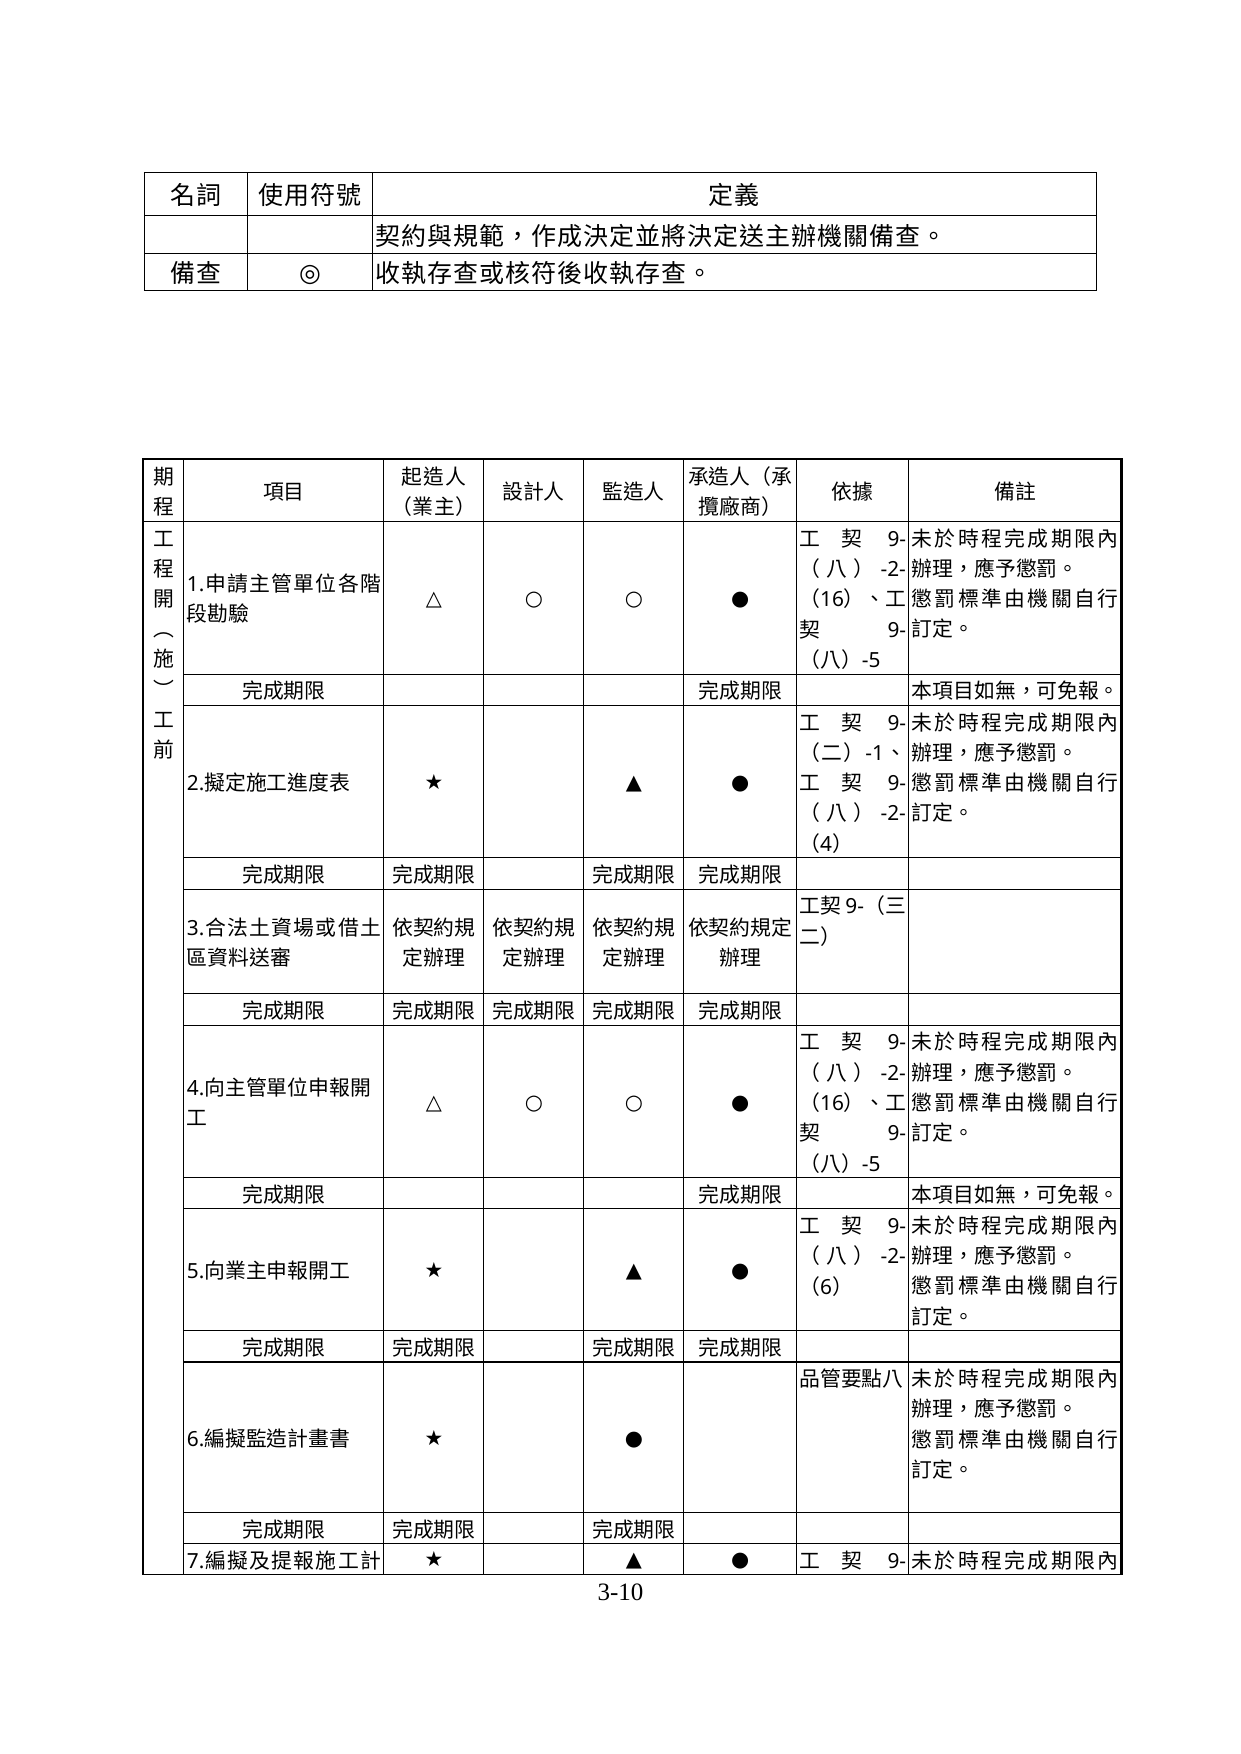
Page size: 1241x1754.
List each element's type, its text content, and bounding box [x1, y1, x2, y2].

table_cell 工契9- [797, 1544, 908, 1574]
table_cell 完成期限 [184, 1513, 383, 1543]
table_cell 4.向主管單位申報開 工 [184, 1026, 383, 1177]
table_cell △ [384, 522, 483, 673]
table_cell 5.向業主申報開工 [184, 1209, 383, 1330]
table_cell [684, 1363, 796, 1512]
table_cell [584, 675, 683, 705]
table_cell [484, 706, 583, 857]
table_cell 未於時程完成期限內 [909, 1544, 1120, 1574]
table_cell ● [684, 1026, 796, 1177]
table_cell ★ [384, 706, 483, 857]
table_cell 未於時程完成期限內辦理，應予懲罰。 懲罰標準由機關自行訂定。 [909, 1209, 1120, 1330]
table_cell 2.擬定施工進度表 [184, 706, 383, 857]
table_cell 完成期限 [484, 994, 583, 1024]
table_cell 備查 [145, 254, 247, 290]
table_cell 未於時程完成期限內辦理，應予懲罰。 懲罰標準由機關自行訂定。 [909, 1363, 1120, 1512]
table_cell [484, 858, 583, 888]
table_cell 契約與規範，作成決定並將決定送主辦機關備查。 [373, 216, 1096, 252]
table_cell ▲ [584, 1544, 683, 1574]
table_header 監造人 [584, 460, 683, 521]
table_cell ★ [384, 1363, 483, 1512]
table_cell 完成期限 [584, 994, 683, 1024]
table_cell ● [684, 1209, 796, 1330]
table_cell 完成期限 [384, 1331, 483, 1361]
table_header 項目 [184, 460, 383, 521]
table_header 依據 [797, 460, 908, 521]
table_cell 完成期限 [184, 858, 383, 888]
table_cell ● [684, 706, 796, 857]
table_cell 完成期限 [584, 1513, 683, 1543]
table_cell [909, 994, 1120, 1024]
table_cell [684, 1513, 796, 1543]
table_cell ▲ [584, 1209, 683, 1330]
table_cell [484, 1363, 583, 1512]
table_cell 依契約規定辦理 [384, 890, 483, 993]
table_cell 完成期限 [584, 1331, 683, 1361]
table_cell 7.編擬及提報施工計 [184, 1544, 383, 1574]
table_cell [797, 1513, 908, 1543]
table_cell [909, 1513, 1120, 1543]
table_cell 未於時程完成期限內辦理，應予懲罰。 懲罰標準由機關自行訂定。 [909, 1026, 1120, 1177]
table_cell [584, 1178, 683, 1208]
table_cell 依契約規定辦理 [584, 890, 683, 993]
table_header 設計人 [484, 460, 583, 521]
table_cell [484, 1331, 583, 1361]
table_cell [909, 1331, 1120, 1361]
table_cell [484, 1178, 583, 1208]
table_cell [797, 1331, 908, 1361]
table_header 期程 [144, 460, 183, 521]
table_cell △ [384, 1026, 483, 1177]
table_cell 未於時程完成期限內辦理，應予懲罰。 懲罰標準由機關自行訂定。 [909, 706, 1120, 857]
table_cell 完成期限 [684, 675, 796, 705]
table_cell 未於時程完成期限內辦理，應予懲罰。 懲罰標準由機關自行訂定。 [909, 522, 1120, 673]
table_header 定義 [373, 173, 1096, 215]
table_header 承造人（承攬廠商） [684, 460, 796, 521]
table_header 名詞 [145, 173, 247, 215]
table_cell ● [684, 522, 796, 673]
table_cell [384, 1178, 483, 1208]
table_cell [797, 858, 908, 888]
table_cell 完成期限 [384, 1513, 483, 1543]
table_cell [484, 675, 583, 705]
table_cell 工契9-（二）-1、工契9-（八）-2-（4） [797, 706, 908, 857]
table_cell 6.編擬監造計畫書 [184, 1363, 383, 1512]
table_cell 完成期限 [384, 858, 483, 888]
table_cell [484, 1544, 583, 1574]
table_cell ○ [584, 522, 683, 673]
table_cell ○ [484, 522, 583, 673]
table_cell 依契約規定辦理 [484, 890, 583, 993]
table_cell 完成期限 [184, 1178, 383, 1208]
table_cell 本項目如無，可免報。 [909, 1178, 1120, 1208]
table_cell [797, 1178, 908, 1208]
table_cell [248, 216, 372, 252]
table_cell [484, 1209, 583, 1330]
table_cell 完成期限 [384, 994, 483, 1024]
table_cell 完成期限 [684, 1178, 796, 1208]
table_cell 完成期限 [184, 994, 383, 1024]
table_cell 完成期限 [184, 675, 383, 705]
table_cell ○ [484, 1026, 583, 1177]
table_cell 完成期限 [584, 858, 683, 888]
table_cell ◎ [248, 254, 372, 290]
table_cell 本項目如無，可免報。 [909, 675, 1120, 705]
table_cell [797, 675, 908, 705]
table_cell [384, 675, 483, 705]
table_cell ★ [384, 1544, 483, 1574]
table_cell ● [684, 1544, 796, 1574]
table_header 使用符號 [248, 173, 372, 215]
table_cell 品管要點八 [797, 1363, 908, 1512]
table_cell [797, 994, 908, 1024]
table_cell ○ [584, 1026, 683, 1177]
table_cell 依契約規定辦理 [684, 890, 796, 993]
table_cell 完成期限 [184, 1331, 383, 1361]
table_cell 完成期限 [684, 1331, 796, 1361]
table_cell ★ [384, 1209, 483, 1330]
table_cell 完成期限 [684, 994, 796, 1024]
table_cell [484, 1513, 583, 1543]
table_cell 工契9-（八）-2-（16）、工契9-（八）-5 [797, 522, 908, 673]
table_cell ● [584, 1363, 683, 1512]
table_cell 工契9-（八）-2-（16）、工契9-（八）-5 [797, 1026, 908, 1177]
table_cell 1.申請主管單位各階段勘驗 [184, 522, 383, 673]
table_cell 工契9-（八）-2-（6） [797, 1209, 908, 1330]
table_cell 3.合法土資場或借土區資料送審 [184, 890, 383, 993]
table_cell 工契9-（三二） [797, 890, 908, 993]
table_header 起造人 （業主） [384, 460, 483, 521]
table_header 備註 [909, 460, 1120, 521]
table_cell 工程開︵施︶工前 [144, 522, 183, 1574]
table_cell [909, 890, 1120, 993]
table_cell [909, 858, 1120, 888]
table_cell 收執存查或核符後收執存查。 [373, 254, 1096, 290]
table_cell ▲ [584, 706, 683, 857]
table_cell [145, 216, 247, 252]
table_cell 完成期限 [684, 858, 796, 888]
